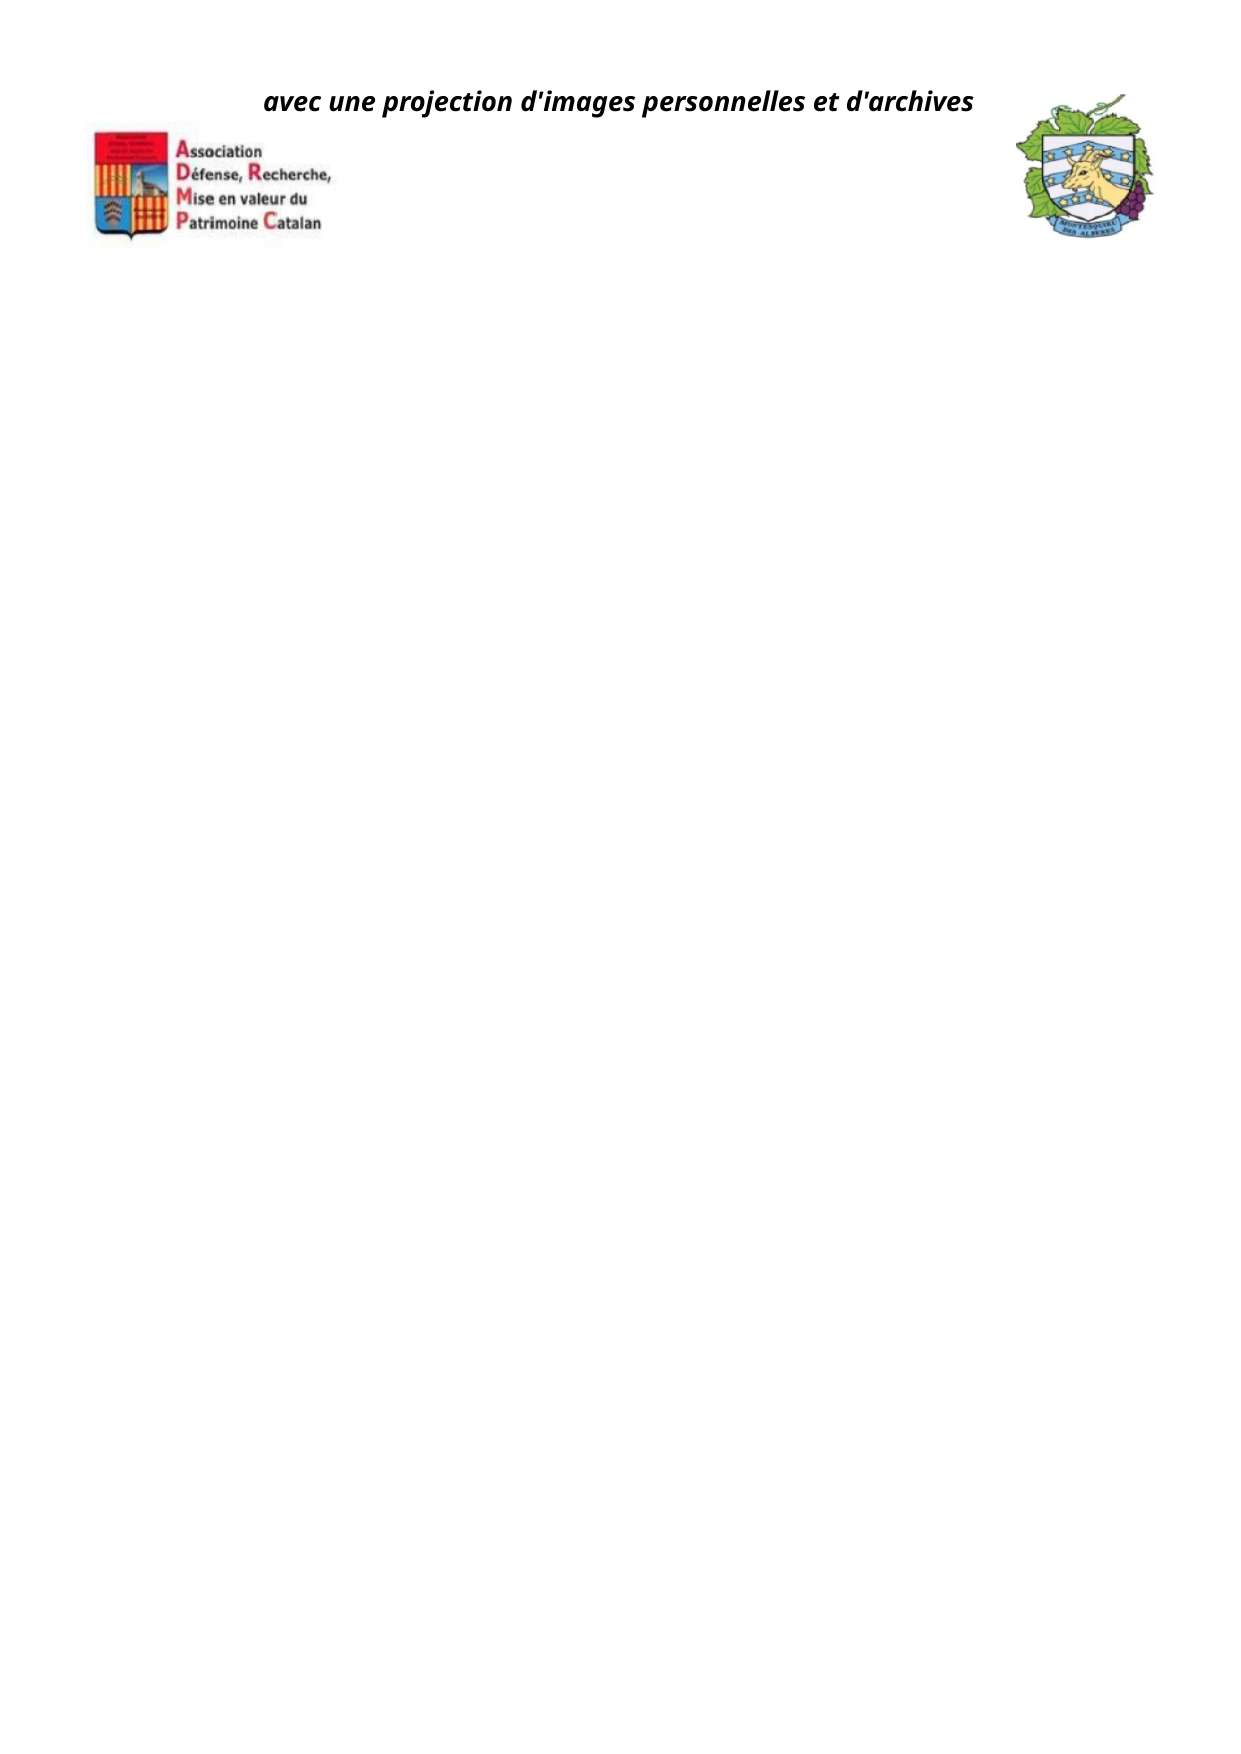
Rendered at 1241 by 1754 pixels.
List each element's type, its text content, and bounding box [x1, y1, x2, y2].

text avec une projection d'images personnelles et d'archives [83, 83, 1157, 119]
